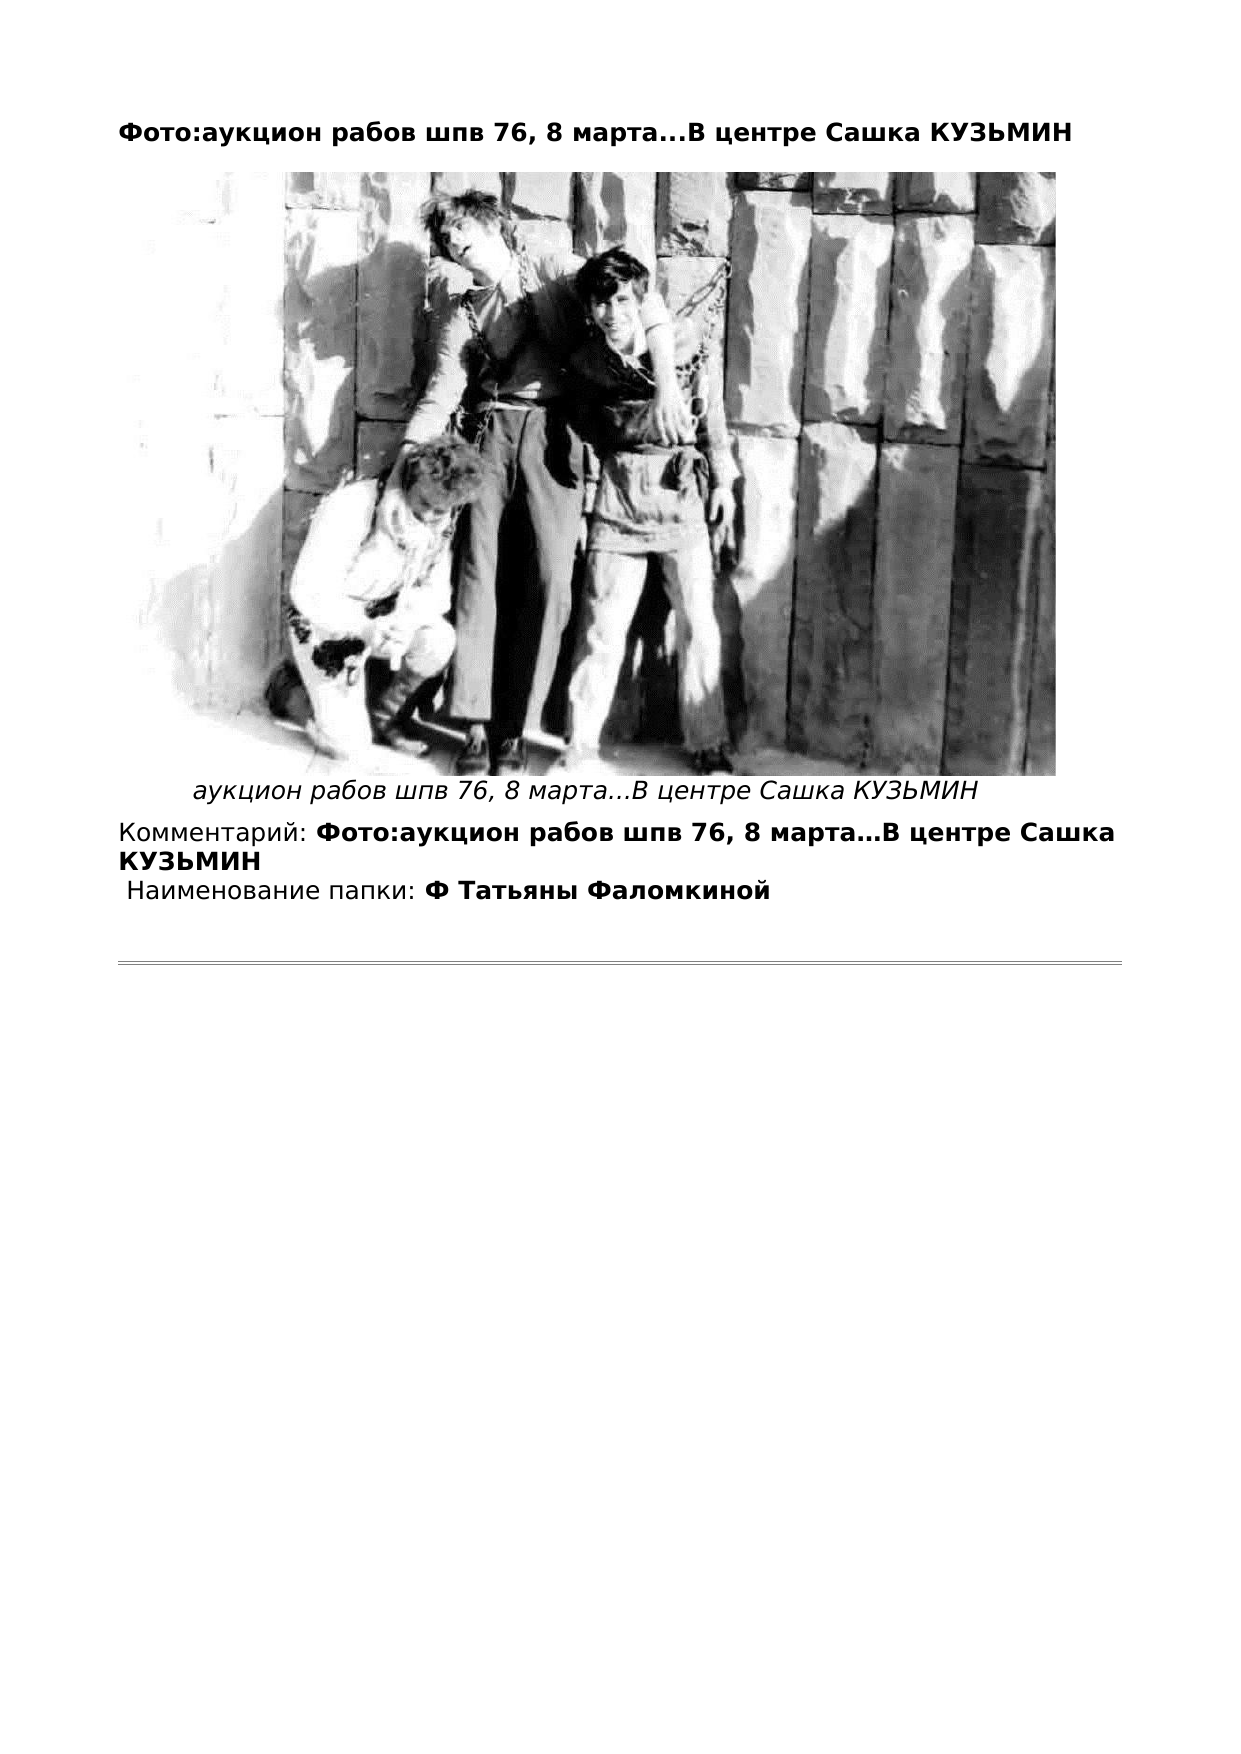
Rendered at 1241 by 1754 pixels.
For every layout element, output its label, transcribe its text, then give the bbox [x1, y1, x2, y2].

subtitle Фото:аукцион рабов шпв 76, 8 марта...В центре Сашка КУЗЬМИН [118, 118, 1122, 147]
text аукцион рабов шпв 76, 8 марта...В центре Сашка КУЗЬМИН [118, 776, 1056, 805]
picture [118, 172, 1056, 776]
text Комментарий: Фото:аукцион рабов шпв 76, 8 марта…В центре Сашка КУЗЬМИН Наименование папки: Ф Татьяны Фаломкиной [118, 818, 1122, 934]
